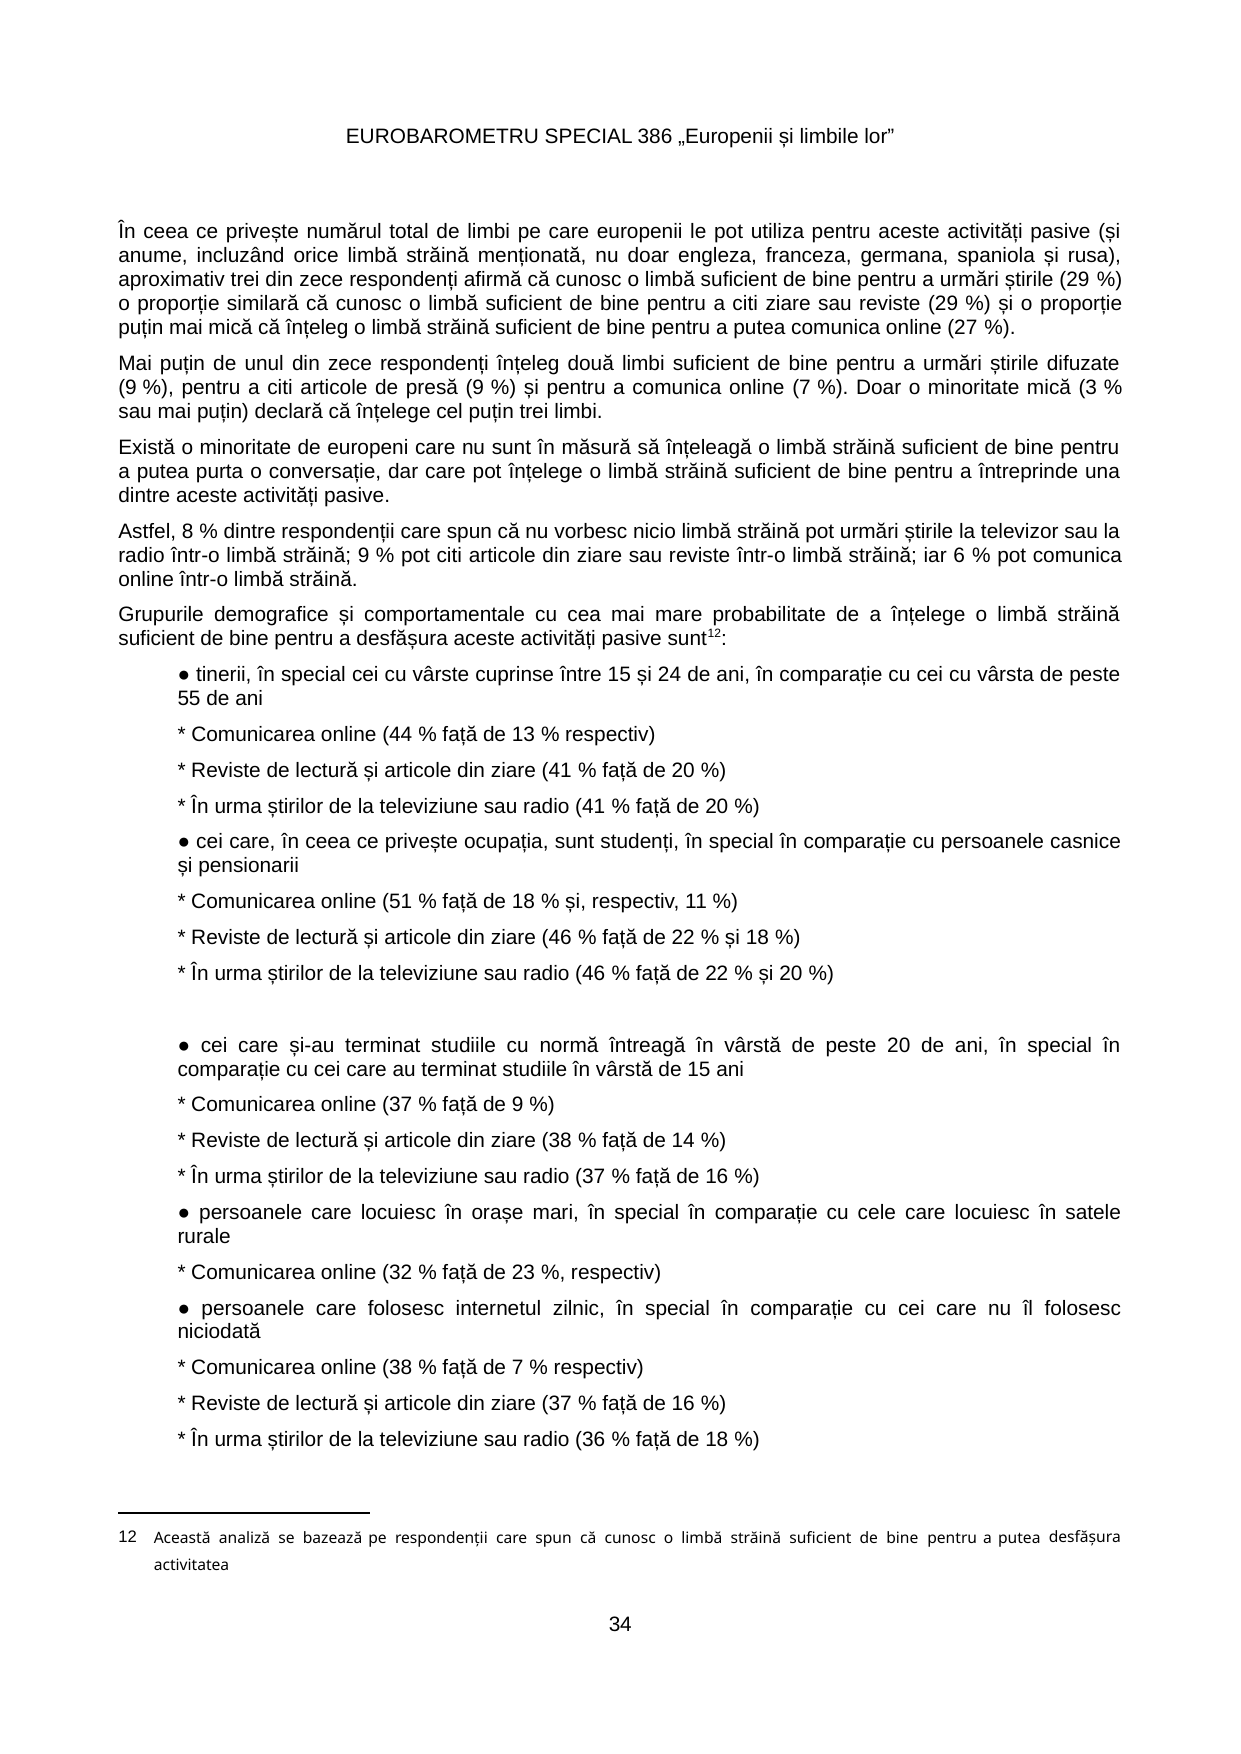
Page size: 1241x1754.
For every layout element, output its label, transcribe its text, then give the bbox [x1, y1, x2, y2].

text Mai puțin de unul din zece respondenți înțeleg două limbi suficient de bine pentru a urmări știrile difuzate (9 %), pentru a citi articole de presă (9 %) și pentru a comunica online (7 %). Doar o minoritate mică (3 % sau mai puțin) declară că înțelege cel puțin trei limbi. [118, 351, 1122, 423]
text ● cei care și-au terminat studiile cu normă întreagă în vârstă de peste 20 de ani, în special în comparație cu cei care au terminat studiile în vârstă de 15 ani [177, 1032, 1122, 1080]
text * În urma știrilor de la televiziune sau radio (41 % față de 20 %) [177, 793, 1122, 817]
text * Comunicarea online (32 % față de 23 %, respectiv) [177, 1259, 1122, 1283]
text * Comunicarea online (51 % față de 18 % și, respectiv, 11 %) [177, 889, 1122, 913]
text * Comunicarea online (44 % față de 13 % respectiv) [177, 722, 1122, 746]
text * În urma știrilor de la televiziune sau radio (37 % față de 16 %) [177, 1164, 1122, 1188]
text * Comunicarea online (38 % față de 7 % respectiv) [177, 1355, 1122, 1379]
text Astfel, 8 % dintre respondenții care spun că nu vorbesc nicio limbă străină pot urmări știrile la televizor sau la radio într-o limbă străină; 9 % pot citi articole din ziare sau reviste într-o limbă străină; iar 6 % pot comunica online într-o limbă străină. [118, 518, 1122, 590]
text Grupurile demografice și comportamentale cu cea mai mare probabilitate de a înțelege o limbă străină suficient de bine pentru a desfășura aceste activități pasive sunt: [118, 602, 1122, 650]
text Există o minoritate de europeni care nu sunt în măsură să înțeleagă o limbă străină suficient de bine pentru a putea purta o conversație, dar care pot înțelege o limbă străină suficient de bine pentru a întreprinde una dintre aceste activități pasive. [118, 435, 1122, 507]
text * Reviste de lectură și articole din ziare (46 % față de 22 % și 18 %) [177, 925, 1122, 949]
text * În urma știrilor de la televiziune sau radio (46 % față de 22 % și 20 %) [177, 961, 1122, 985]
text ● cei care, în ceea ce privește ocupația, sunt studenți, în special în comparație cu persoanele casnice și pensionarii [177, 829, 1122, 877]
text * Reviste de lectură și articole din ziare (38 % față de 14 %) [177, 1128, 1122, 1152]
text * În urma știrilor de la televiziune sau radio (36 % față de 18 %) [177, 1427, 1122, 1451]
text ● persoanele care locuiesc în orașe mari, în special în comparație cu cele care locuiesc în satele rurale [177, 1200, 1122, 1248]
text ● persoanele care folosesc internetul zilnic, în special în comparație cu cei care nu îl folosesc niciodată [177, 1295, 1122, 1343]
text În ceea ce privește numărul total de limbi pe care europenii le pot utiliza pentru aceste activități pasive (și anume, incluzând orice limbă străină menționată, nu doar engleza, franceza, germana, spaniola și rusa), aproximativ trei din zece respondenți afirmă că cunosc o limbă suficient de bine pentru a urmări știrile (29 %) o proporție similară că cunosc o limbă suficient de bine pentru a citi ziare sau reviste (29 %) și o proporție puțin mai mică că înțeleg o limbă străină suficient de bine pentru a putea comunica online (27 %). [118, 219, 1122, 339]
text * Reviste de lectură și articole din ziare (41 % față de 20 %) [177, 758, 1122, 782]
text * Reviste de lectură și articole din ziare (37 % față de 16 %) [177, 1391, 1122, 1415]
text ● tinerii, în special cei cu vârste cuprinse între 15 și 24 de ani, în comparație cu cei cu vârsta de peste 55 de ani [177, 662, 1122, 710]
text * Comunicarea online (37 % față de 9 %) [177, 1092, 1122, 1116]
text Această analiză se bazează pe respondenții care spun că cunosc o limbă străină suficient de bine pentru a putea desfășura activitatea [118, 1525, 1122, 1576]
